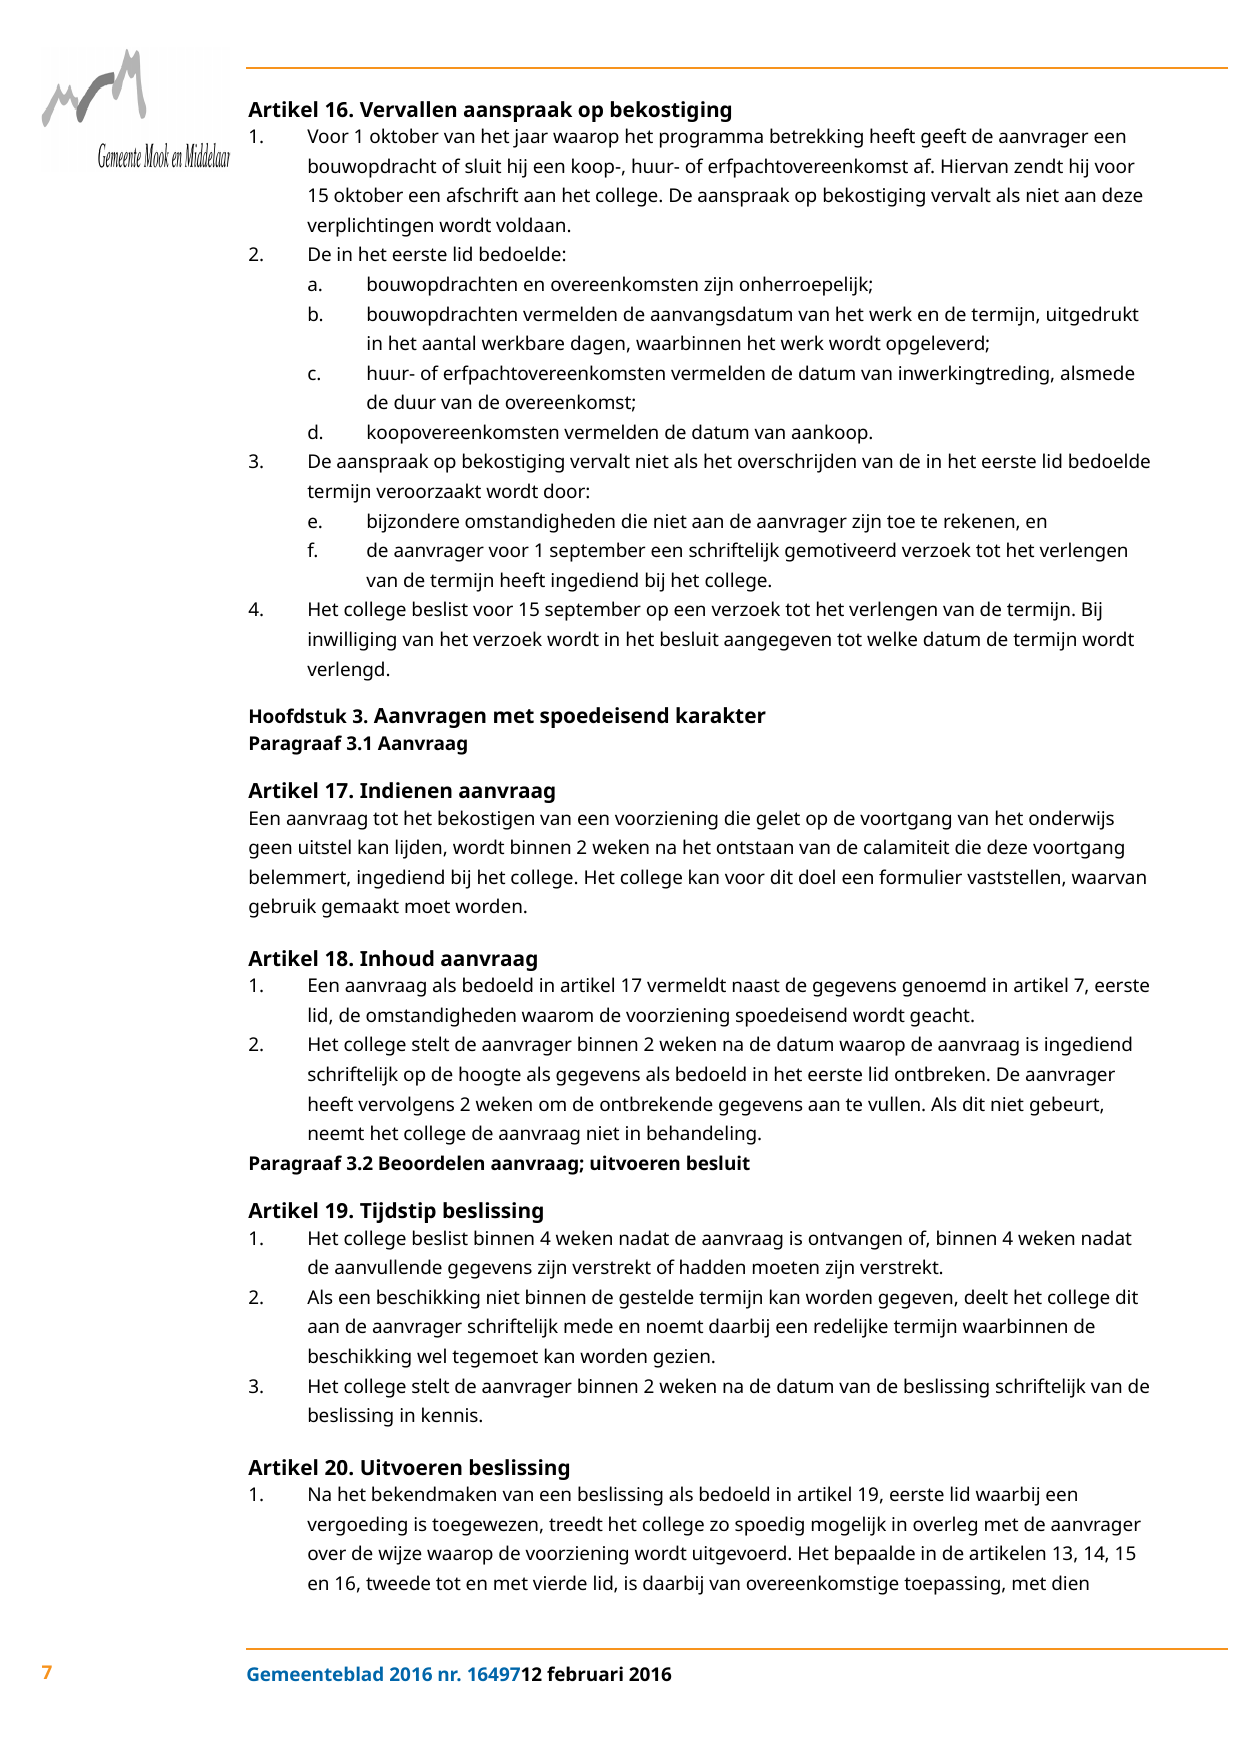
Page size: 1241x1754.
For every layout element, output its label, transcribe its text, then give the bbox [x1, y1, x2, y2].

text Artikel 20. Uitvoeren beslissing [248, 1453, 1152, 1481]
list huur- of erfpachtovereenkomsten vermelden de datum van inwerkingtreding, alsmede de duur van de overeenkomst; [307, 360, 1152, 415]
text Artikel 18. Inhoud aanvraag [248, 944, 1152, 972]
text Artikel 17. Indienen aanvraag [248, 776, 1152, 805]
text Paragraaf 3.1 Aanvraag [248, 730, 1152, 756]
list Na het bekendmaken van een beslissing als bedoeld in artikel 19, eerste lid waarbij een vergoeding is toegewezen, treedt het college zo spoedig mogelijk in overleg met de aanvrager over de wijze waarop de voorziening wordt uitgevoerd. Het bepaalde in de artikelen 13, 14, 15 en 16, tweede tot en met vierde lid, is daarbij van overeenkomstige toepassing, met dien [248, 1481, 1152, 1596]
text Artikel 19. Tijdstip beslissing [248, 1196, 1152, 1225]
text Een aanvraag tot het bekostigen van een voorziening die gelet op de voortgang van het onderwijs geen uitstel kan lijden, wordt binnen 2 weken na het ontstaan van de calamiteit die deze voortgang belemmert, ingediend bij het college. Het college kan voor dit doel een formulier vaststellen, waarvan gebruik gemaakt moet worden. [248, 805, 1152, 919]
list bouwopdrachten vermelden de aanvangsdatum van het werk en de termijn, uitgedrukt in het aantal werkbare dagen, waarbinnen het werk wordt opgeleverd; [307, 301, 1152, 356]
list Het college beslist voor 15 september op een verzoek tot het verlengen van de termijn. Bij inwilliging van het verzoek wordt in het besluit aangegeven tot welke datum de termijn wordt verlengd. [248, 597, 1152, 681]
list Als een beschikking niet binnen de gestelde termijn kan worden gegeven, deelt het college dit aan de aanvrager schriftelijk mede en noemt daarbij een redelijke termijn waarbinnen de beschikking wel tegemoet kan worden gezien. [248, 1284, 1152, 1369]
list Het college stelt de aanvrager binnen 2 weken na de datum van de beslissing schriftelijk van de beslissing in kennis. [248, 1373, 1152, 1428]
list de aanvrager voor 1 september een schriftelijk gemotiveerd verzoek tot het verlengen van de termijn heeft ingediend bij het college. [307, 537, 1152, 593]
list Voor 1 oktober van het jaar waarop het programma betrekking heeft geeft de aanvrager een bouwopdracht of sluit hij een koop-, huur- of erfpachtovereenkomst af. Hiervan zendt hij voor 15 oktober een afschrift aan het college. De aanspraak op bekostiging vervalt als niet aan deze verplichtingen wordt voldaan. [248, 123, 1152, 238]
list Het college beslist binnen 4 weken nadat de aanvraag is ontvangen of, binnen 4 weken nadat de aanvullende gegevens zijn verstrekt of hadden moeten zijn verstrekt. [248, 1225, 1152, 1280]
list De in het eerste lid bedoelde: [248, 242, 1152, 267]
list De aanspraak op bekostiging vervalt niet als het overschrijden van de in het eerste lid bedoelde termijn veroorzaakt wordt door: [248, 449, 1152, 504]
picture [41, 47, 231, 172]
text Artikel 16. Vervallen aanspraak op bekostiging [248, 95, 1152, 123]
text Hoofdstuk 3. Aanvragen met spoedeisend karakter [248, 701, 1152, 730]
list bijzondere omstandigheden die niet aan de aanvrager zijn toe te rekenen, en [307, 508, 1152, 533]
list bouwopdrachten en overeenkomsten zijn onherroepelijk; [307, 271, 1152, 297]
list Het college stelt de aanvrager binnen 2 weken na de datum waarop de aanvraag is ingediend schriftelijk op de hoogte als gegevens als bedoeld in het eerste lid ontbreken. De aanvrager heeft vervolgens 2 weken om de ontbrekende gegevens aan te vullen. Als dit niet gebeurt, neemt het college de aanvraag niet in behandeling. [248, 1032, 1152, 1146]
list koopovereenkomsten vermelden de datum van aankoop. [307, 419, 1152, 445]
list Een aanvraag als bedoeld in artikel 17 vermeldt naast de gegevens genoemd in artikel 7, eerste lid, de omstandigheden waarom de voorziening spoedeisend wordt geacht. [248, 972, 1152, 1028]
text Paragraaf 3.2 Beoordelen aanvraag; uitvoeren besluit [248, 1150, 1152, 1176]
